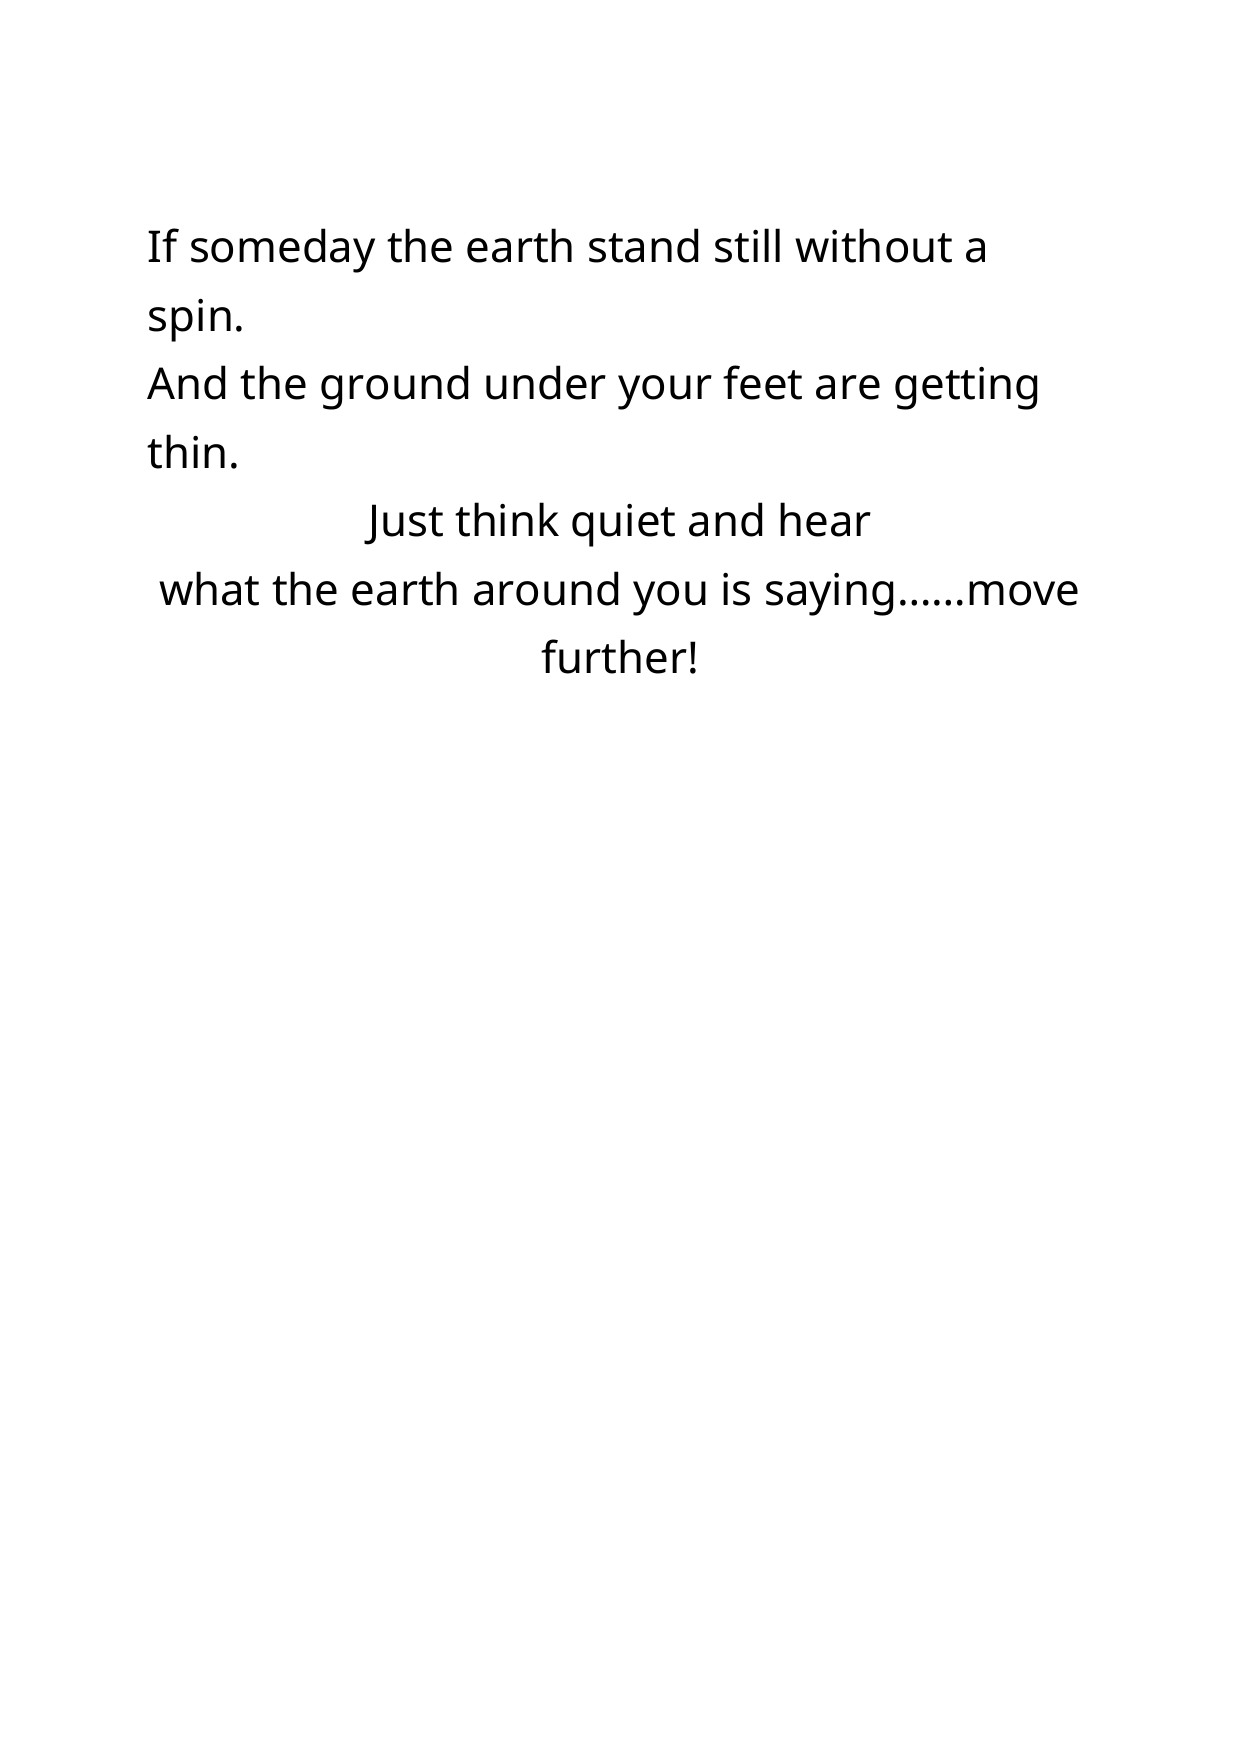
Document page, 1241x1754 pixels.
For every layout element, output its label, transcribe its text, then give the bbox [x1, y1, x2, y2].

text If someday the earth stand still without a spin. [148, 216, 1093, 344]
text And the ground under your feet are getting thin. [148, 353, 1093, 481]
text Just think quiet and hear [148, 490, 1093, 549]
text what the earth around you is saying……move further! [148, 558, 1093, 686]
